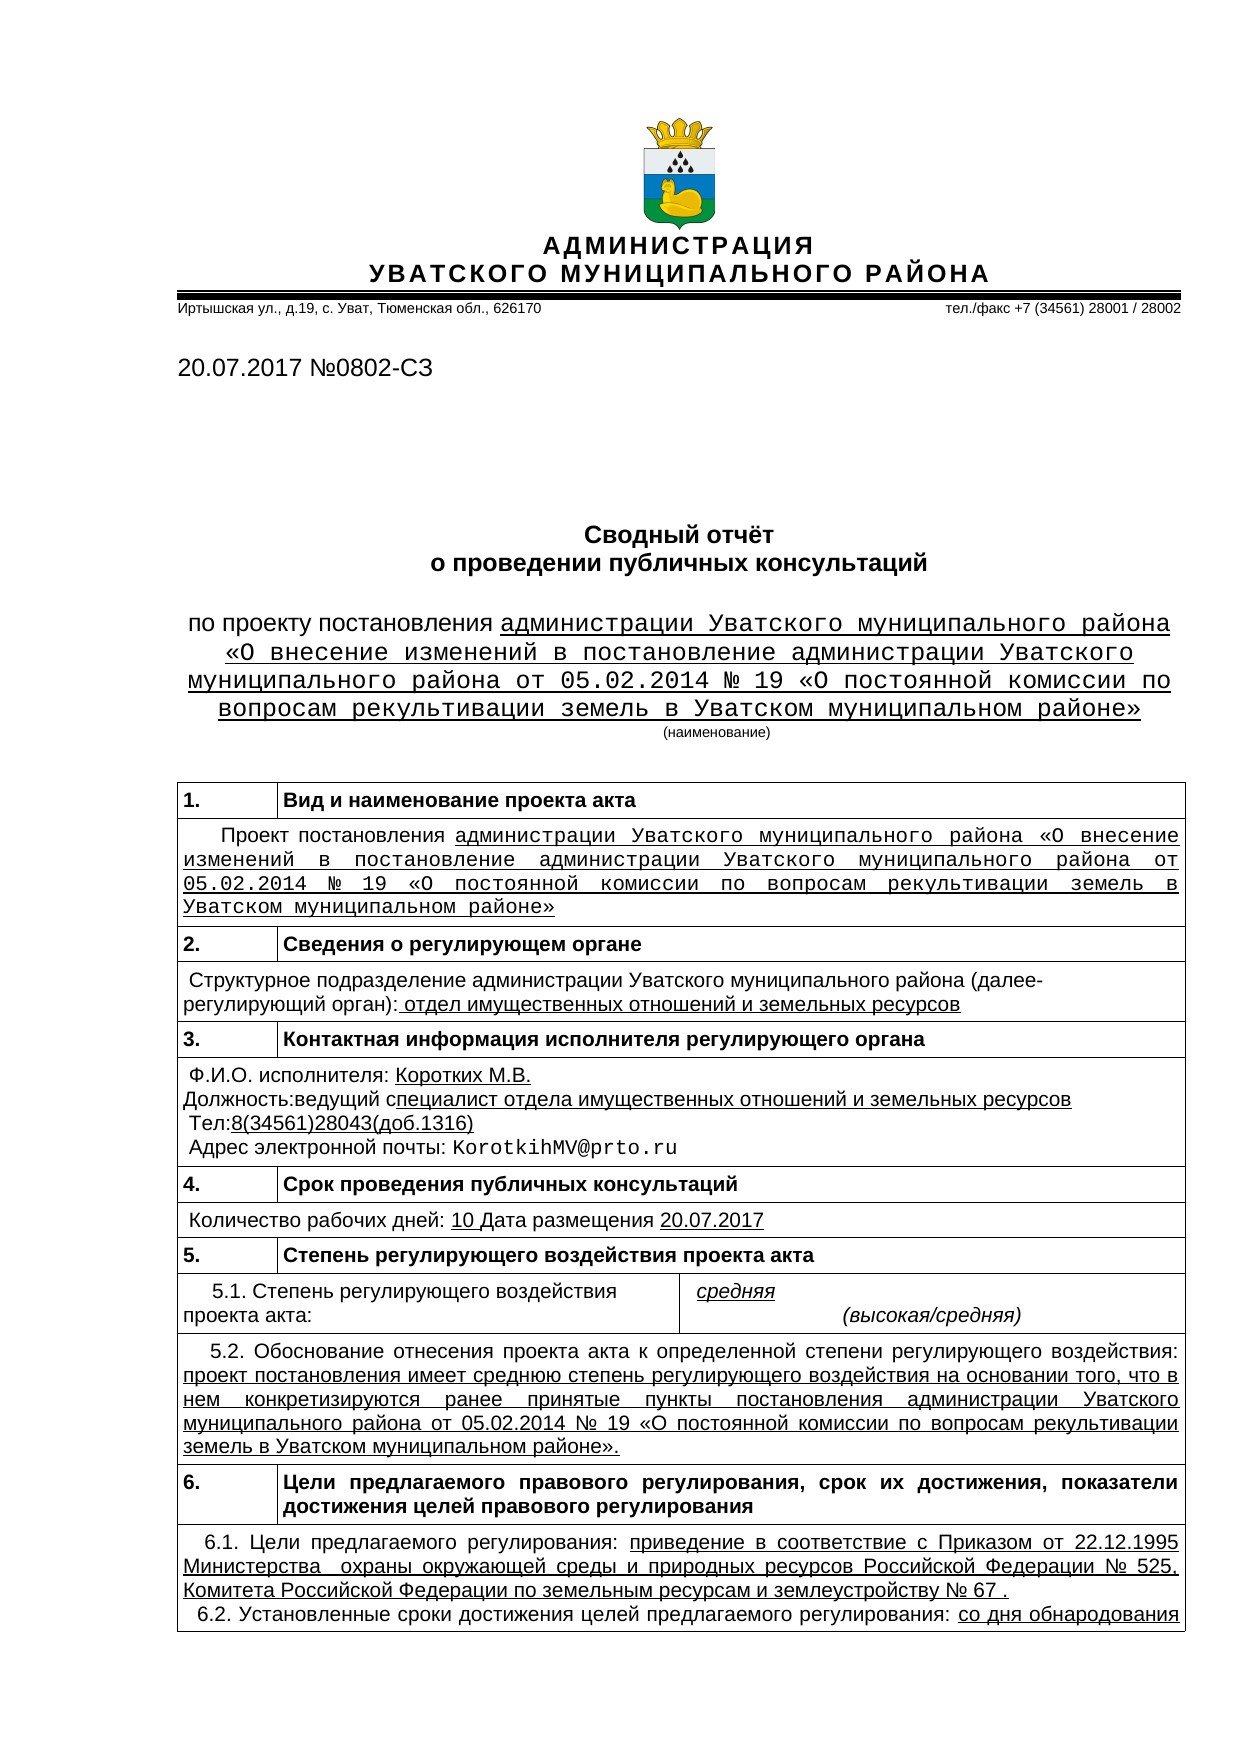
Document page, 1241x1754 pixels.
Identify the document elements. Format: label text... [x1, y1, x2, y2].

table_cell 5.1. Степень регулирующего воздействия проекта акта: [178, 1274, 679, 1332]
table_cell 5. [178, 1238, 277, 1273]
table_cell 3. [178, 1022, 277, 1057]
picture [643, 118, 715, 231]
table_cell Степень регулирующего воздействия проекта акта [278, 1238, 1185, 1273]
table_header [691, 354, 1192, 442]
table_header Вид и наименование проекта акта [278, 783, 1185, 817]
table_cell Сведения о регулирующем органе [278, 927, 1185, 961]
table_cell Проект постановления администрации Уватского муниципального района «О внесение изменений в постановление администрации Уватского муниципального района от 05.02.2014 № 19 «О постоянной комиссии по вопросам рекультивации земель в Уватском муниципальном районе» [178, 819, 1185, 926]
text (наименование) [177, 724, 1181, 753]
text Администрация Уватского муниципального района [177, 231, 1181, 290]
table_cell 6.1. Цели предлагаемого регулирования: приведение в соответствие с Приказом от 22.12.1995 Министерства охраны окружающей среды и природных ресурсов Российской Федерации № 525, Комитета Российской Федерации по земельным ресурсам и землеустройству № 67 . 6.2. Установленные сроки достижения целей предлагаемого регулирования: со дня обнародования [178, 1525, 1185, 1631]
text о проведении публичных консультаций [177, 548, 1181, 577]
table_header 20.07.2017 №0802-СЗ [166, 354, 691, 442]
table_cell Структурное подразделение администрации Уватского муниципального района (далее-регулирующий орган): отдел имущественных отношений и земельных ресурсов [178, 962, 1185, 1021]
table_cell Контактная информация исполнителя регулирующего органа [278, 1022, 1185, 1057]
text по проекту постановления администрации Уватского муниципального района «О внесение изменений в постановление администрации Уватского муниципального района от 05.02.2014 № 19 «О постоянной комиссии по вопросам рекультивации земель в Уватском муниципальном районе» [177, 608, 1181, 724]
text Иртышская ул., д.19, с. Уват, Тюменская обл., 626170 тел./факс +7 (34561) 28001 / 28002 [177, 300, 1181, 328]
table_cell 4. [178, 1167, 277, 1202]
table_cell 6. [178, 1465, 277, 1523]
table_cell Ф.И.О. исполнителя: Коротких М.В. Должность:ведущий специалист отдела имущественных отношений и земельных ресурсов Тел:8(34561)28043(доб.1316) Адрес электронной почты: KorotkihMV@prto.ru [178, 1058, 1185, 1166]
table_cell 2. [178, 927, 277, 961]
table_cell Количество рабочих дней: 10 Дата размещения 20.07.2017 [178, 1203, 1185, 1237]
text Сводный отчёт [177, 519, 1181, 548]
table_cell средняя (высокая/средняя) [680, 1274, 1185, 1332]
table_cell 5.2. Обоснование отнесения проекта акта к определенной степени регулирующего воздействия: проект постановления имеет среднюю степень регулирующего воздействия на основании того, что в нем конкретизируются ранее принятые пункты постановления администрации Уватского муниципального района от 05.02.2014 № 19 «О постоянной комиссии по вопросам рекультивации земель в Уватском муниципальном районе». [178, 1334, 1185, 1464]
table_header 1. [178, 783, 277, 817]
table_cell Срок проведения публичных консультаций [278, 1167, 1185, 1202]
table_cell Цели предлагаемого правового регулирования, срок их достижения, показатели достижения целей правового регулирования [278, 1465, 1185, 1523]
